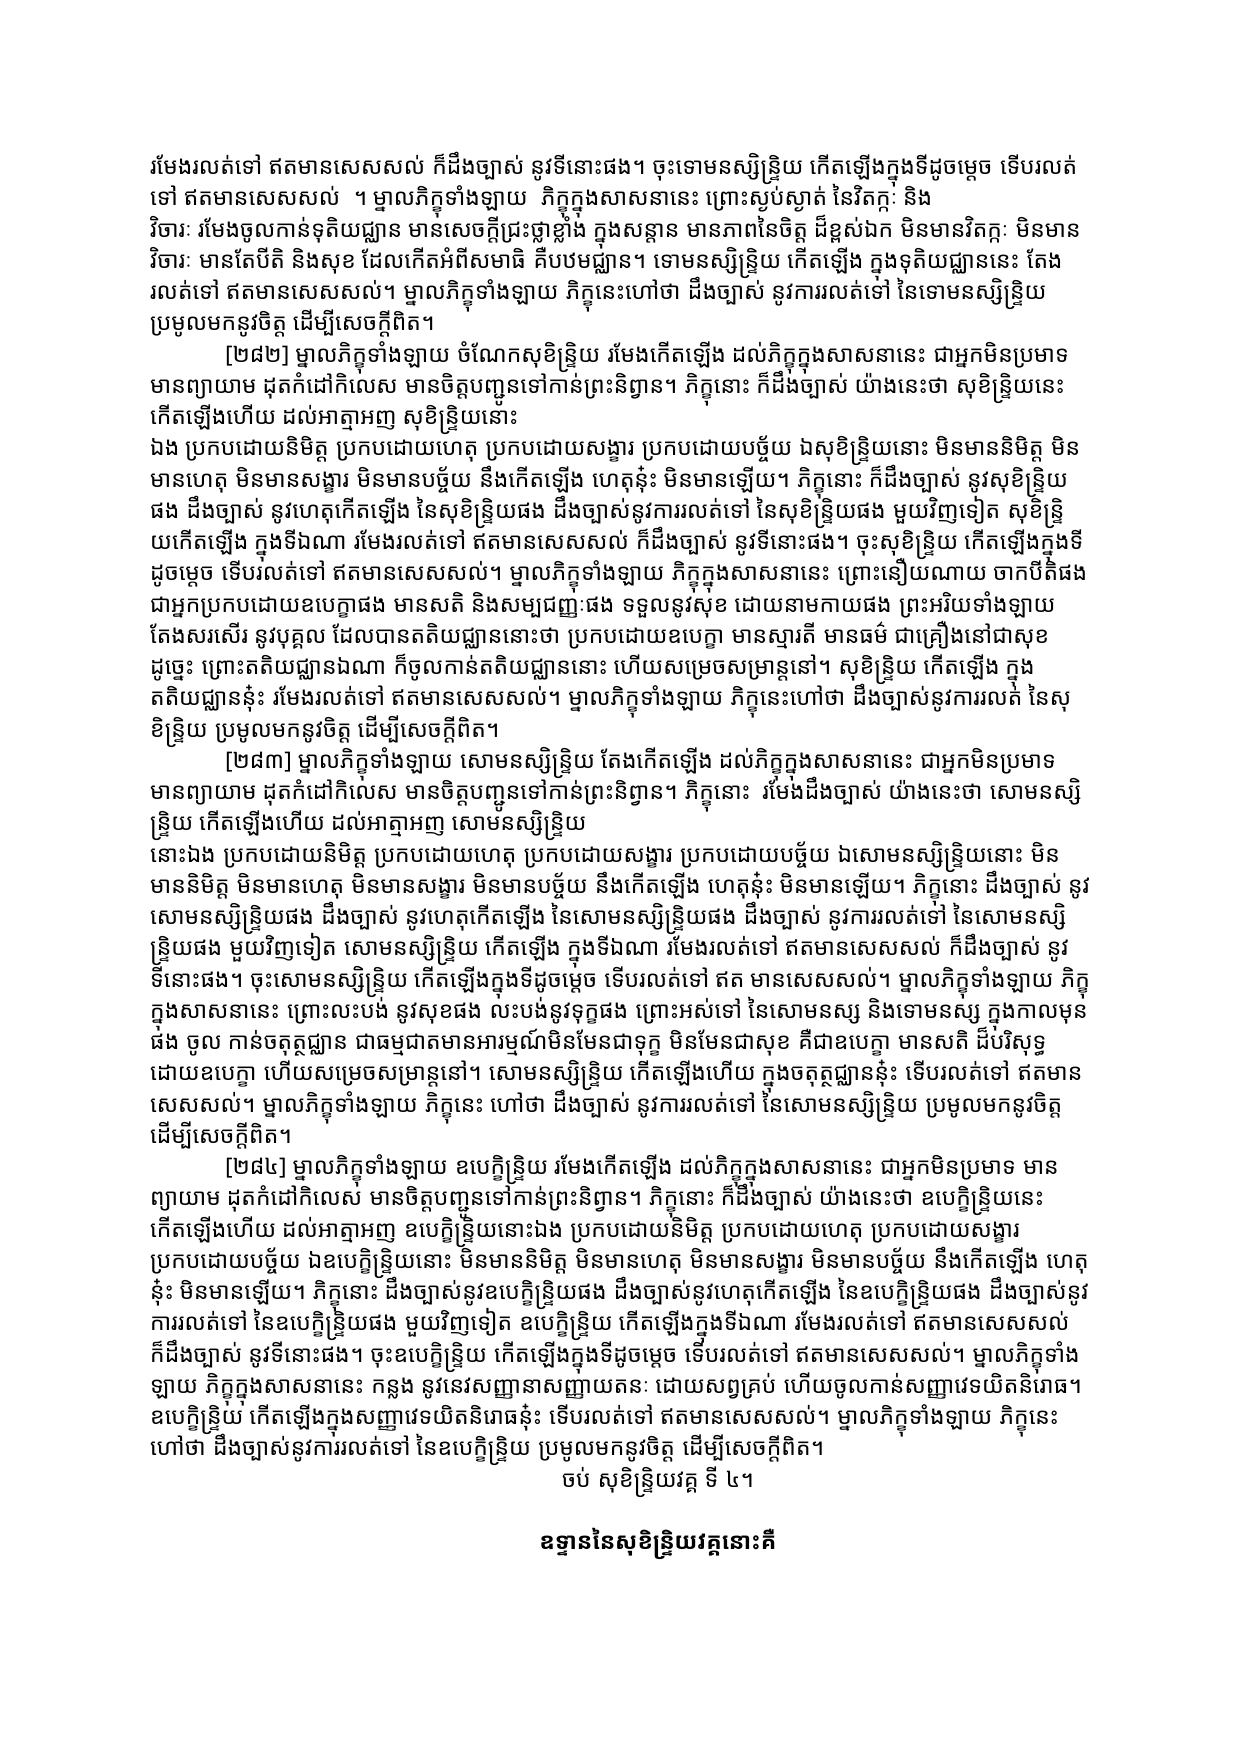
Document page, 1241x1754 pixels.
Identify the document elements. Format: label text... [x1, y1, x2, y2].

text ឧទ្ទាននៃសុខិន្ទ្រិយវគ្គនោះគឺ [150, 1525, 1090, 1556]
text [២៨៤] ម្នាលភិក្ខុទាំងឡាយ ឧបេក្ខិន្ទ្រិយ រមែងកើតឡើង ដល់ភិក្ខុក្នុង​សាសនានេះ ជាអ្នកមិនប្រមាទ មានព្យាយាម ដុតកំដៅកិលេស មានចិត្ត​បញ្ជូនទៅកាន់ព្រះនិព្វាន។ ភិក្ខុនោះ ក៏ដឹងច្បាស់ យ៉ាងនេះថា ឧបេក្ខិន្ទ្រិយនេះ​ កើតឡើងហើយ ដល់អាត្មាអញ ឧបេក្ខិន្ទ្រិយនោះឯង ប្រកបដោយនិមិត្ត ប្រកបដោយហេតុ ប្រកបដោយសង្ខារ ប្រកបដោយបច្ច័យ ឯឧបេក្ខិន្ទ្រិយ​នោះ មិនមាននិមិត្ត មិនមានហេតុ មិនមានសង្ខារ មិនមានបច្ច័យ នឹងកើត​ឡើង ហេតុនុ៎ះ មិនមាន​ឡើយ។ ភិក្ខុនោះ ដឹងច្បាស់នូវឧបេក្ខិន្ទ្រិយផង ដឹង​ច្បាស់នូវហេតុកើតឡើង នៃឧបេក្ខិន្ទ្រិយផង ដឹងច្បាស់នូវការរលត់ទៅ នៃ​ឧបេក្ខិន្ទ្រិយផង មួយវិញទៀត ឧបេក្ខិន្ទ្រិយ កើតឡើងក្នុងទីឯណា រមែង​រលត់​ទៅ ឥតមានសេសសល់ ក៏ដឹងច្បាស់ នូវទីនោះផង។ ចុះឧបេក្ខិន្ទ្រិយ កើត​ឡើងក្នុងទី​ដូច​ម្តេច ទើបរលត់ទៅ ឥតមានសេសសល់។ ម្នាលភិក្ខុទាំង​ឡាយ ភិក្ខុក្នុងសាសនានេះ កន្លង នូវនេវសញ្ញានាសញ្ញាយតនៈ ដោយសព្វគ្រប់ ហើយ​ចូលកាន់សញ្ញាវេទយិតនិរោធ។ ឧបេក្ខិន្ទ្រិយ​ កើតឡើងក្នុងសញ្ញាវេទយិតនិ​រោធនុ៎ះ ទើបរលត់ទៅ ឥតមានសេសសល់។ ម្នាលភិក្ខុ​ទាំងឡាយ ភិក្ខុ​នេះហៅថា ដឹងច្បាស់នូវការរលត់ទៅ នៃឧបេក្ខិន្ទ្រិយ ប្រមូលមកនូវចិត្ត​ ដើម្បីសេចក្តីពិត។ [150, 1150, 1090, 1462]
text [២៨៣] ម្នាលភិក្ខុទាំងឡាយ សោមនស្សិន្ទ្រិយ តែងកើតឡើង ដល់ភិក្ខុ​ក្នុងសាសនានេះ ជាអ្នកមិនប្រមាទ មានព្យាយាម ដុតកំដៅកិលេស មានចិត្ត​បញ្ជូនទៅកាន់ព្រះនិព្វាន។ ភិក្ខុនោះ រមែងដឹងច្បាស់ យ៉ាងនេះថា សោមនស្សិន្ទ្រិយ កើតឡើងហើយ ដល់អាត្មាអញ សោមនស្សិន្ទ្រិយ [150, 744, 1090, 837]
text ចប់ សុខិន្ទ្រិយវគ្គ ទី ៤។ [150, 1462, 1090, 1494]
text នោះឯង ប្រកបដោយនិមិត្ត ប្រកបដោយហេតុ ប្រកប​ដោយសង្ខារ ប្រកបដោយបច្ច័យ ឯសោមនស្សិន្ទ្រិយនោះ មិនមាន​និមិត្ត មិនមានហេតុ មិនមាន​សង្ខារ មិនមានបច្ច័យ នឹងកើតឡើង ហេតុនុ៎ះ ​មិនមានឡើយ។ ភិក្ខុនោះ ដឹងច្បាស់ នូវសោមនស្សិន្ទ្រិយផង ដឹងច្បាស់ នូវ​ហេតុកើតឡើង នៃសោមនស្សិន្ទ្រិយផង ដឹងច្បាស់ នូវការរលត់ទៅ នៃ​សោមនស្សិន្ទ្រិយផង មួយវិញទៀត សោមនស្សិន្ទ្រិយ កើតឡើង ក្នុងទីឯ​ណា រមែងរលត់ទៅ ឥតមានសេសសល់ ក៏ដឹងច្បាស់ នូវទីនោះផង។ ចុះ​សោមនស្សិន្ទ្រិយ កើតឡើង​ក្នុង​ទីដូចម្តេច ទើបរលត់ទៅ ឥត មានសេស​សល់។ ម្នាលភិក្ខុទាំងឡាយ ភិក្ខុក្នុងសាសនា​នេះ​ ព្រោះលះបង់ នូវសុខផង លះបង់នូវទុក្ខផង​ ព្រោះអស់ទៅ នៃសោមនស្ស និងទោមនស្ស ក្នុងកាលមុន​ផង ចូល កាន់ចតុត្ថជ្ឈាន ជាធម្មជាតមានអារម្មណ៍មិនមែនជាទុក្ខ មិនមែន​ជាសុខ គឺជាឧបេក្ខា មានសតិ ដ៏បរិសុទ្ធ ដោយឧបេក្ខា ហើយសម្រេច​សម្រាន្តនៅ។ សោមនស្សិន្ទ្រិយ កើតឡើងហើយ ក្នុងចតុត្ថជ្ឈាននុ៎ះ ទើប​រលត់ទៅ ឥតមានសេសសល់។ ម្នាលភិក្ខុទាំងឡាយ ភិក្ខុនេះ ហៅថា ដឹង​ច្បាស់ នូវការរលត់ទៅ នៃសោមនស្សិន្ទ្រិយ ប្រមូលមកនូវចិត្ត ដើម្បីសេចក្តី​ពិត។ [150, 837, 1090, 1150]
text ឯង ប្រកប​ដោយនិមិត្ត ប្រកបដោយហេតុ ប្រកបដោយសង្ខារ ប្រកបដោយបច្ច័យ ឯសុខិន្ទ្រិយនោះ មិនមាននិមិត្ត មិនមានហេតុ មិនមានសង្ខារ​ មិនមានបច្ច័យ នឹងកើតឡើង ហេតុនុ៎ះ មិនមានឡើយ។ ភិក្ខុនោះ ក៏ដឹងច្បាស់ នូវសុខិន្ទ្រិយ​ផង ដឹងច្បាស់ នូវហេតុកើតឡើង នៃសុខិន្ទ្រិយផង ដឹងច្បាស់នូវការរលត់​ទៅ ​នៃសុខិន្ទ្រិយផង មួយវិញទៀត សុខិន្ទ្រិយកើតឡើង ក្នុងទីឯណា រមែងរលត់​ទៅ ឥតមានសេសសល់ ក៏ដឹងច្បាស់ នូវទីនោះផង។ ចុះសុខិន្ទ្រិយ កើតឡើង​ក្នុងទីដូចម្តេច ទើបរលត់ទៅ ឥតមានសេសសល់។ ម្នាលភិក្ខុទាំងឡាយ ភិក្ខុក្នុងសាសនានេះ ព្រោះនឿយណាយ ចាកបីតិផង ជាអ្នកប្រកបដោយ​ឧបេក្ខាផង មានសតិ និងសម្បជញ្ញៈផង ទទួលនូវសុខ ដោយនាមកាយផង ព្រះអរិយទាំងឡាយ តែងសរសើរ នូវបុគ្គល ដែលបានតតិយជ្ឈាននោះថា ប្រកបដោយឧបេក្ខា មានស្មារតី មានធម៌ ជាគ្រឿងនៅ​ជាសុខដូច្នេះ ព្រោះ​តតិយជ្ឈានឯណា ក៏ចូលកាន់តតិយជ្ឈាននោះ ហើយសម្រេចសម្រាន្តនៅ។ សុខិន្ទ្រិយ កើតឡើង ក្នុងតតិយជ្ឈាននុ៎ះ រមែងរលត់ទៅ ឥតមានសេស​សល់។ ម្នាលភិក្ខុ​ទាំងឡាយ ភិក្ខុនេះហៅថា ដឹងច្បាស់នូវការរលត់ នៃ​សុខិន្ទ្រិយ ប្រមូលមកនូវចិត្ត ដើម្បីសេចក្តីពិត។ [150, 431, 1090, 744]
text [២៨២] ម្នាលភិក្ខុទាំងឡាយ ចំណែកសុខិន្ទ្រិយ រមែងកើតឡើង ដល់​ភិក្ខុក្នុងសាសនានេះ ជាអ្នកមិនប្រមាទ មានព្យាយាម ដុតកំដៅកិលេស មានចិត្តបញ្ជូនទៅកាន់ព្រះនិព្វាន។ ភិក្ខុនោះ ក៏ដឹងច្បាស់ យ៉ាងនេះថា​ សុខិន្ទ្រិយនេះ កើតឡើងហើយ ដល់អាត្មាអញ សុខិន្ទ្រិយនោះ [150, 337, 1090, 431]
text [២៨១] ម្នាលភិក្ខុទាំងឡាយ ទោមនស្សិន្ទ្រិយ រមែងកើតឡើង ដល់ភិក្ខុ​ក្នុងសាសនានេះ ជាអ្នកមិនប្រមាទ មានព្យាយាម ដុតកំដៅកិ​លេស មាន​ចិត្ត​បញ្ជូនទៅកាន់ព្រះនិព្វាន។ ភិក្ខុនោះ ក៏ដឹងច្បាស់ យ៉ាងនេះថា ទោមនស្សិន្ទ្រិយ​នេះ កើតឡើងហើយ ដល់អាត្មាអញ ទោមនស្សិន្ទ្រិយ​នោះឯង ប្រកបដោយ​និមិត្ត ប្រកបដោយហេតុ ប្រកបដោយសង្ខារ​ ប្រកបដោយបច្ច័យ ឯទោមនស្សិន្ទ្រិយ​នោះ មិនមាននិមិត្ត មិនមានហេតុ មិនមានសង្ខារ មិនមាន​បច្ច័យ នឹងកើត​ឡើង ហេតុនុ៎ះ មិនមានទេ។ ភិក្ខុនោះ រមែងដឹងច្បាស់ នូវទោមនស្សិន្ត្រិយផង ដឹងច្បាស់ នូវហេតុកើតឡើង នៃទោមនស្សិន្ទ្រិយផង​ ដឹង​ច្បាស់​​​ នូវការរលត់ទៅ នៃទោមនស្សិន្ទ្រិយផង មួយវិញទៀត ទោមនស្សិន្ទ្រិយ​ កើតឡើងក្នុងទីឯណា រមែងរលត់ទៅ ឥតមានសេសសល់ ក៏ដឹងច្បាស់ នូវ​ទី​នោះផង។ ចុះទោមនស្សិន្ទ្រិយ កើតឡើងក្នុងទីដូចម្តេច ទើបរលត់ទៅ ឥត​មានសេសសល់ ។ ម្នាលភិក្ខុទាំងឡាយ ភិក្ខុក្នុងសាសនានេះ ព្រោះស្ងប់ស្ងាត់ នៃវិតក្កៈ និង [150, 150, 1090, 212]
text វិចារៈ រមែងចូលកាន់ទុតិយជ្ឈាន មានសេចក្តីជ្រះថ្លាខ្លាំង ក្នុងសន្តាន មានភាពនៃចិត្ត ដ៏ខ្ពស់ឯក មិនមានវិតក្កៈ មិនមានវិចារៈ មានតែបីតិ និងសុខ ដែលកើតអំពីសមាធិ គឺបឋមជ្ឈាន។ ទោមនស្សិន្ទ្រិយ កើតឡើង ក្នុងទុតិយជ្ឈាននេះ តែងរលត់ទៅ ឥតមានសេស​សល់។ ម្នាលភិក្ខុទាំងឡាយ ភិក្ខុនេះហៅថា ដឹងច្បាស់ នូវការរលត់ទៅ នៃ​ទោមនស្សិន្ទ្រិយ ប្រមូលមក​នូវចិត្ត ដើម្បីសេចក្តីពិត។ [150, 212, 1090, 337]
